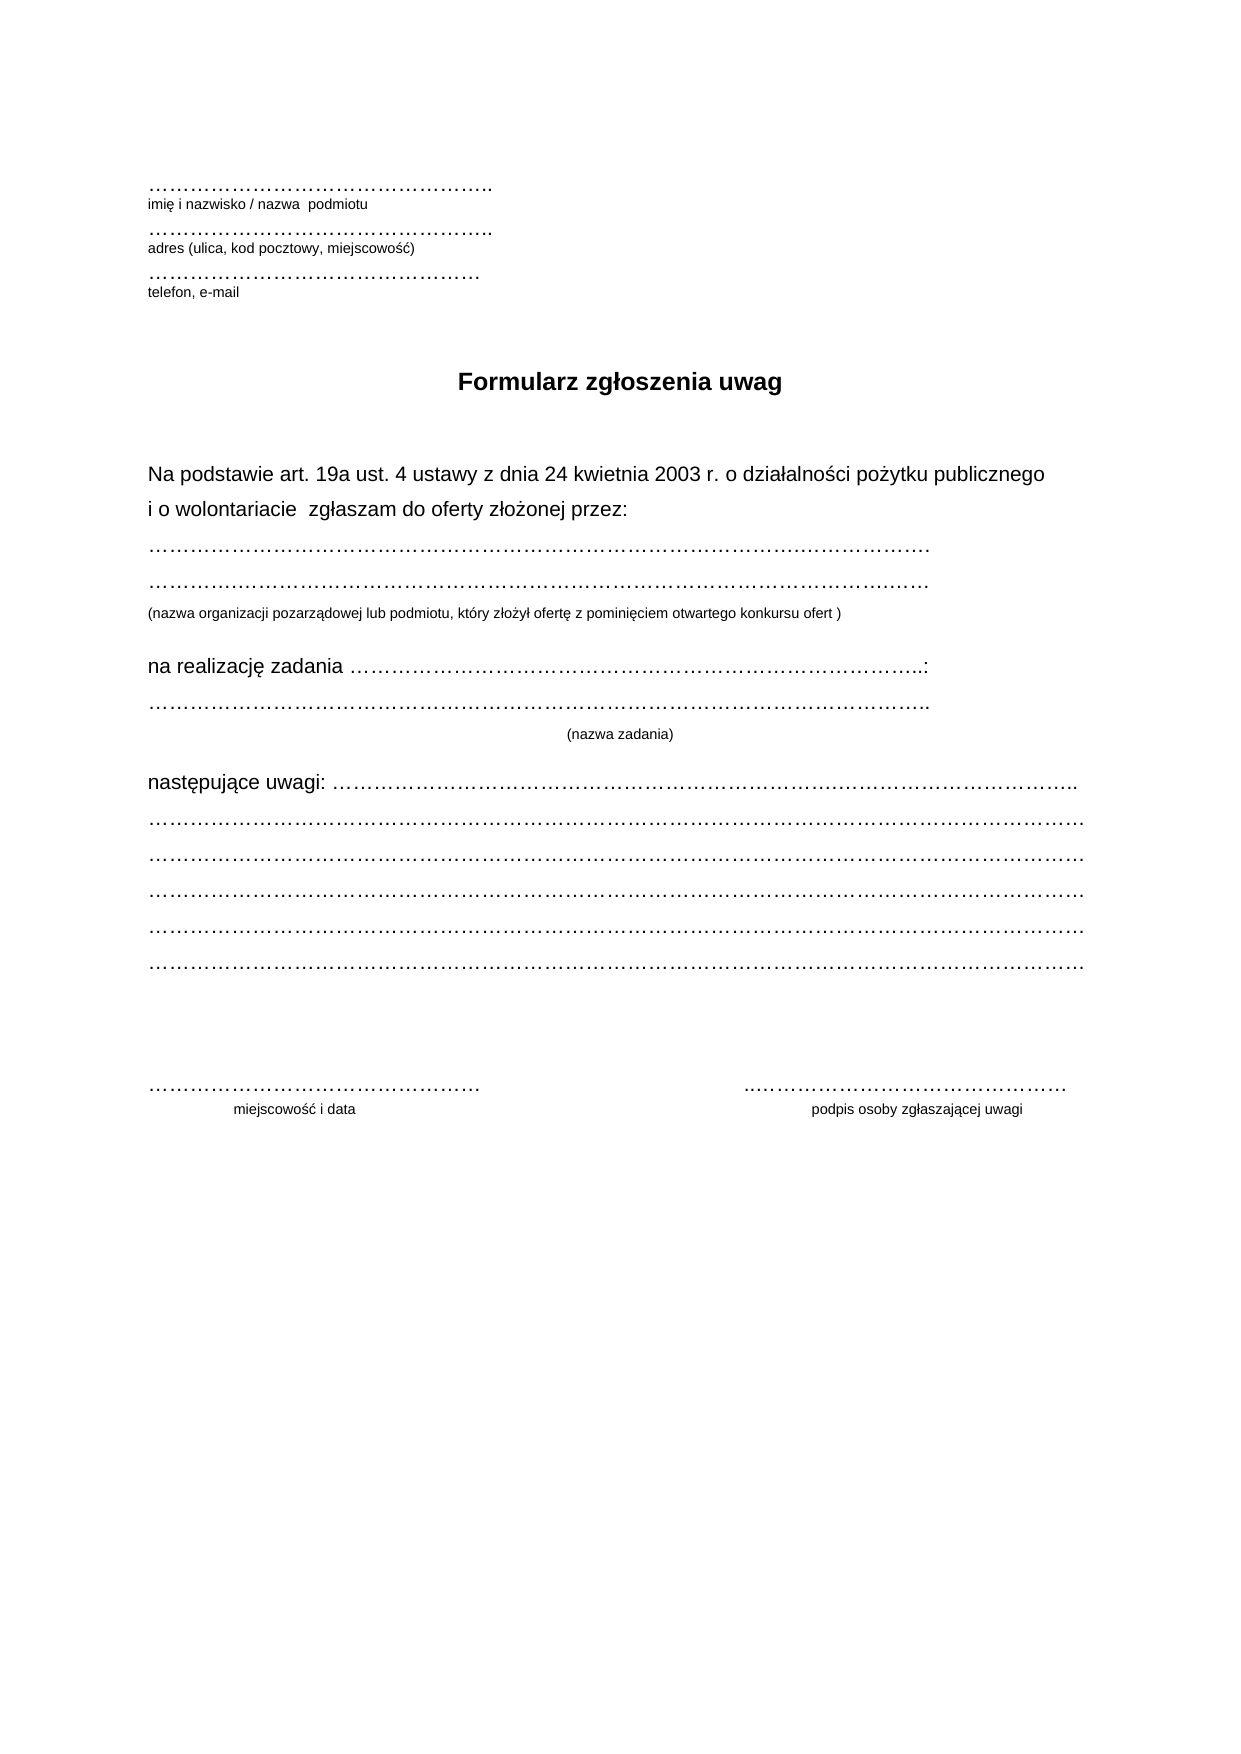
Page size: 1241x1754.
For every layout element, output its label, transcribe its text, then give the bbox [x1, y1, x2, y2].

text adres (ulica, kod pocztowy, miejscowość) [148, 239, 1093, 256]
text na realizację zadania ………………………………………………………………………..: ………………………………………………………………………………………………….. [148, 654, 1093, 714]
text ………………………………………… [148, 260, 1093, 284]
text ………………………………………… ..……………………………………… [148, 1072, 1093, 1096]
text i o wolontariacie zgłaszam do oferty złożonej przez: [148, 497, 1093, 521]
text ……………………………………………………………………………………………………………………………………………………………………………………………………………………………………………………………………………………………………………………………………………………………………………………………………………………………………………………………………………………………………………………………………………………………………………………………………………………… [148, 806, 1093, 974]
text Na podstawie art. 19a ust. 4 ustawy z dnia 24 kwietnia 2003 r. o działalności pożytku publicznego [148, 461, 1093, 485]
text ………………………………………………………………………………….………………. [148, 533, 1093, 557]
text (nazwa zadania) [148, 726, 1093, 743]
text ………………………………………….. [148, 216, 1093, 239]
text imię i nazwisko / nazwa podmiotu [148, 196, 1093, 212]
text ………………………………………….. [148, 172, 1093, 196]
text Formularz zgłoszenia uwag [148, 367, 1093, 396]
text ………….………………………………………………………………………………….…… [148, 569, 1093, 593]
text telefon, e-mail [148, 284, 1093, 300]
text następujące uwagi: ……………………………………………………………….…………………………….. [148, 770, 1093, 794]
text miejscowość i data podpis osoby zgłaszającej uwagi [148, 1101, 1093, 1117]
text (nazwa organizacji pozarządowej lub podmiotu, który złożył ofertę z pominięciem otwartego konkursu ofert ) [148, 605, 1093, 622]
